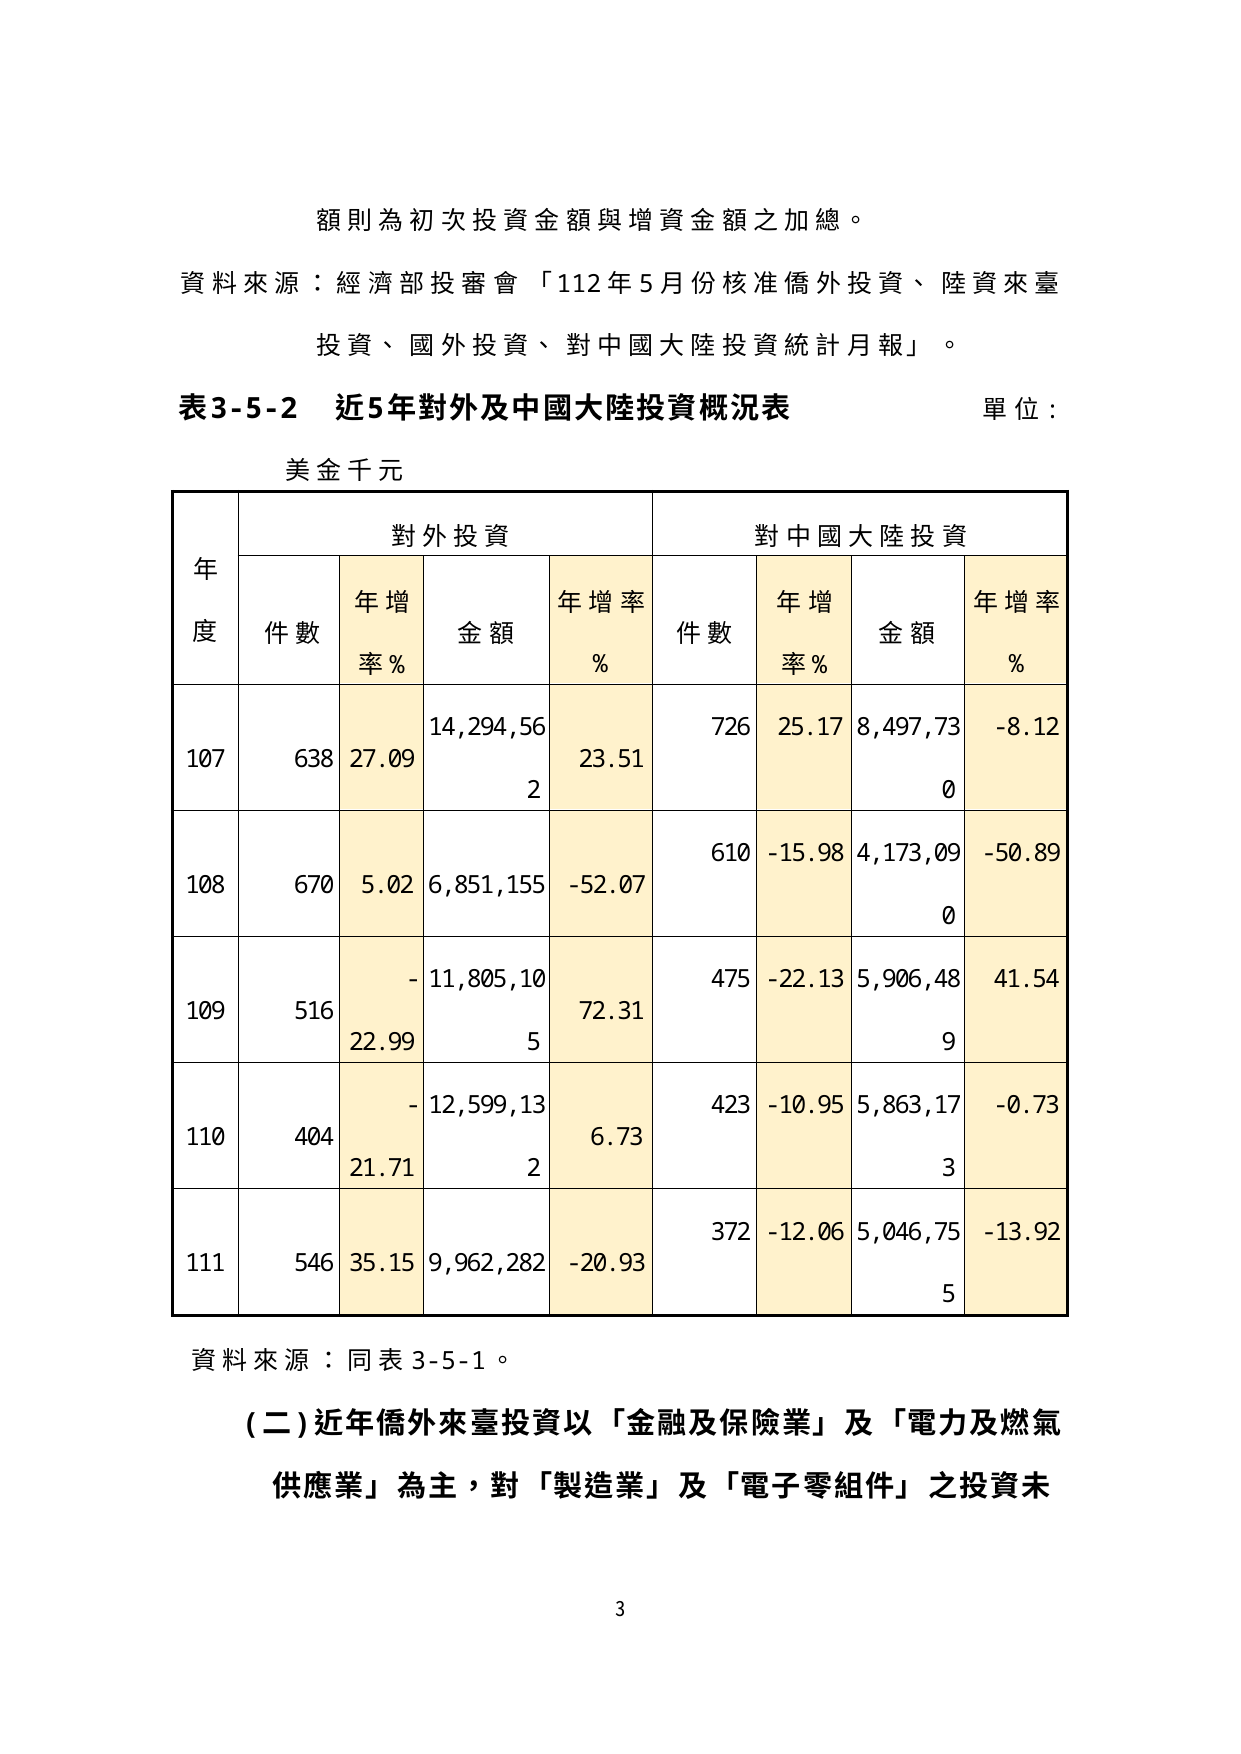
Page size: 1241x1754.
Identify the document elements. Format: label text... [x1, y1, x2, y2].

table_header 對中國大陸投資 [653, 493, 1066, 555]
table_cell 9,962,282 [424, 1189, 549, 1314]
table_cell -0.73 [965, 1063, 1066, 1188]
table_cell 年增率% [965, 556, 1066, 683]
table_cell 5,906,489 [852, 937, 964, 1062]
text (二)近年僑外來臺投資以「金融及保險業」及「電力及燃氣供應業」為主，對「製造業」及「電子零組件」之投資未 [236, 1379, 1063, 1504]
text 額則為初次投資金額與增資金額之加總。 [177, 177, 1063, 240]
table_cell 金額 [424, 556, 549, 683]
table_cell 14,294,562 [424, 685, 549, 809]
table_cell -12.06 [757, 1189, 851, 1314]
text 資料來源：經濟部投審會「112年5月份核准僑外投資、陸資來臺投資、國外投資、對中國大陸投資統計月報」。 [177, 240, 1063, 365]
table_cell 件數 [653, 556, 756, 683]
table_cell 41.54 [965, 937, 1066, 1062]
table_cell 年增率% [757, 556, 851, 683]
table_cell 670 [239, 811, 339, 936]
table_cell -13.92 [965, 1189, 1066, 1314]
table_cell -50.89 [965, 811, 1066, 936]
table_cell -8.12 [965, 685, 1066, 809]
table_cell 404 [239, 1063, 339, 1188]
table_cell 35.15 [340, 1189, 423, 1314]
table_cell 109 [174, 937, 238, 1062]
table_cell 6,851,155 [424, 811, 549, 936]
table_cell 107 [174, 685, 238, 809]
table_cell 638 [239, 685, 339, 809]
table_cell -22.99 [340, 937, 423, 1062]
table_header 對外投資 [239, 493, 652, 555]
table_cell -15.98 [757, 811, 851, 936]
table_cell 12,599,132 [424, 1063, 549, 1188]
table_cell 72.31 [550, 937, 652, 1062]
table_cell 6.73 [550, 1063, 652, 1188]
table_cell 金額 [852, 556, 964, 683]
table_cell 475 [653, 937, 756, 1062]
table_cell 23.51 [550, 685, 652, 809]
table_cell 372 [653, 1189, 756, 1314]
table_cell -21.71 [340, 1063, 423, 1188]
table_cell -10.95 [757, 1063, 851, 1188]
table_cell -22.13 [757, 937, 851, 1062]
table_cell 5,046,755 [852, 1189, 964, 1314]
table_cell -20.93 [550, 1189, 652, 1314]
table_cell 423 [653, 1063, 756, 1188]
table_cell 610 [653, 811, 756, 936]
table_cell 110 [174, 1063, 238, 1188]
table_cell 4,173,090 [852, 811, 964, 936]
table_cell 726 [653, 685, 756, 809]
table_cell 111 [174, 1189, 238, 1314]
table_cell 25.17 [757, 685, 851, 809]
table_cell 516 [239, 937, 339, 1062]
table_cell 5.02 [340, 811, 423, 936]
table_cell 27.09 [340, 685, 423, 809]
table_cell 108 [174, 811, 238, 936]
text 資料來源：同表3-5-1。 [178, 1317, 1063, 1379]
table_cell 年增率% [550, 556, 652, 683]
text 表3-5-2 近5年對外及中國大陸投資概況表 單位:美金千元 [177, 365, 1063, 490]
table_cell 5,863,173 [852, 1063, 964, 1188]
table_cell -52.07 [550, 811, 652, 936]
table_cell 11,805,105 [424, 937, 549, 1062]
table_cell 546 [239, 1189, 339, 1314]
table_header 年度 [174, 493, 238, 683]
table_cell 8,497,730 [852, 685, 964, 809]
table_cell 年增率% [340, 556, 423, 683]
table_cell 件數 [239, 556, 339, 683]
